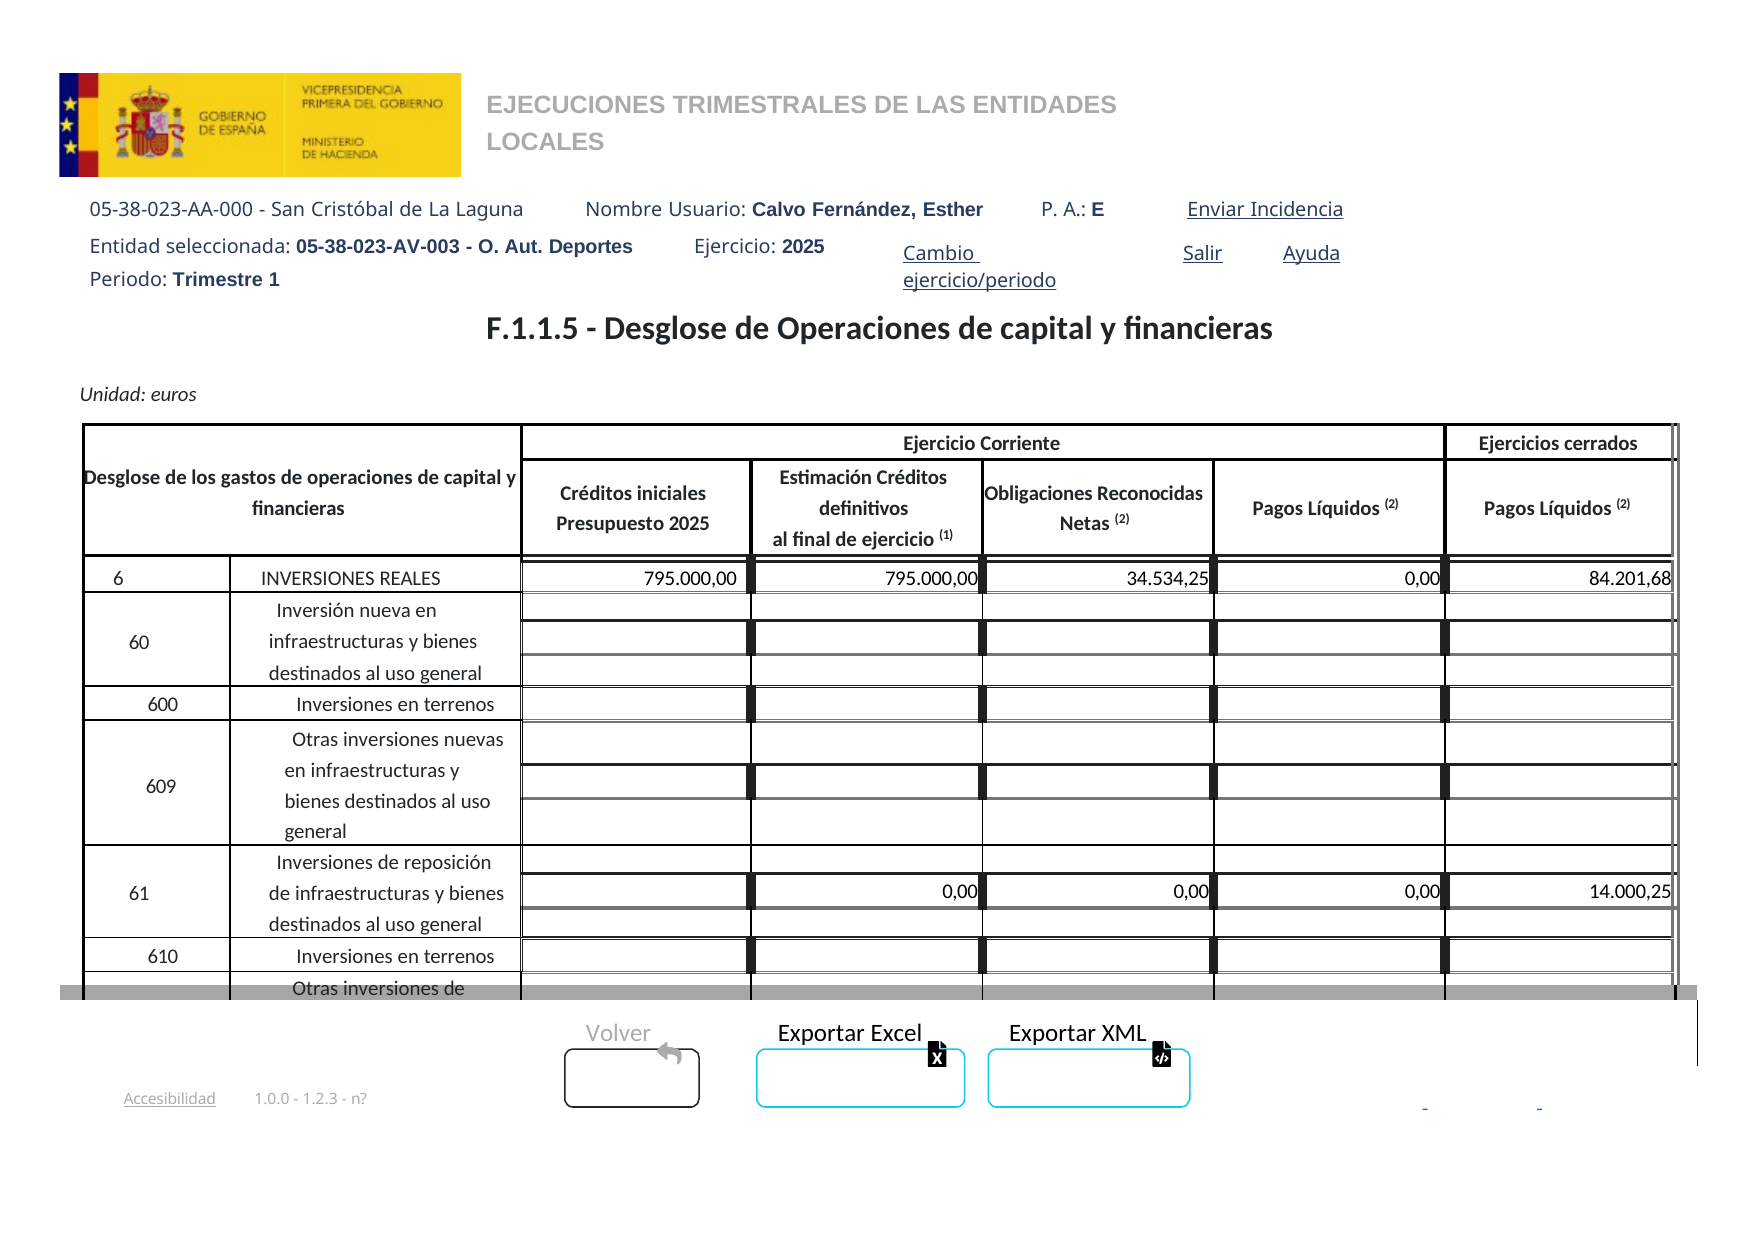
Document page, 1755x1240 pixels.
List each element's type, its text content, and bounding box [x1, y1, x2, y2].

table_cell 795.000,00 [756, 563, 978, 591]
table_cell [1215, 974, 1444, 985]
table_cell [523, 656, 750, 685]
table_cell [523, 910, 750, 936]
table_cell [756, 766, 978, 797]
table_cell [1215, 846, 1444, 872]
table_cell [756, 688, 978, 719]
table_cell [1446, 800, 1671, 844]
table_cell [987, 622, 1209, 653]
table_cell [1215, 723, 1444, 763]
table_cell [1218, 766, 1440, 797]
table_cell [523, 723, 750, 763]
table_cell 84.201,68 [1450, 554, 1675, 591]
text Ayuda [1283, 239, 1710, 266]
table_cell [1446, 594, 1671, 619]
table_cell [752, 846, 982, 872]
table_cell [983, 723, 1213, 763]
text 05-38-023-AA-000 - San Cristóbal de La Laguna Nombre Usuario: Calvo Fernández, Esther P. A.: E Enviar Incidencia [89, 195, 1710, 222]
table_cell [983, 656, 1213, 685]
table_header [60, 423, 82, 985]
table_cell [1450, 688, 1671, 719]
table_cell 60 [85, 593, 229, 685]
table_cell [1215, 985, 1444, 1000]
table_cell [230, 1000, 521, 1045]
table_cell Pagos Líquidos (2) [1215, 461, 1443, 553]
table_cell [752, 985, 982, 1000]
table_cell [1215, 656, 1444, 685]
table_cell Inversión nueva en infraestructuras y bienes destinados al uso general [231, 593, 520, 685]
table_cell [983, 974, 1213, 985]
table_cell Créditos iniciales Presupuesto 2025 [523, 461, 749, 553]
table_cell [983, 594, 1213, 619]
table_cell [1446, 846, 1671, 872]
table_cell [1446, 656, 1671, 685]
table_cell [1450, 622, 1671, 653]
table_cell [752, 594, 982, 619]
table_cell Exportar XML [982, 1000, 1214, 1045]
text Cambio ejercicio/periodo [903, 239, 1127, 293]
table_cell [987, 766, 1209, 797]
table_cell [1445, 1000, 1675, 1045]
table_cell [522, 985, 750, 1000]
table_cell [523, 766, 746, 797]
table_cell Obligaciones Reconocidas Netas (2) [984, 461, 1212, 553]
text F.1.1.5 - Desglose de Operaciones de capital y financieras [486, 307, 1710, 348]
table_cell [60, 985, 82, 1000]
table_cell [752, 800, 982, 844]
table_cell Estimación Créditos definitivos al final de ejercicio (1) [753, 461, 981, 553]
table_header [1680, 423, 1697, 985]
table_cell [523, 846, 750, 872]
table_cell [1450, 766, 1671, 797]
table_cell [1215, 800, 1444, 844]
table_cell [231, 972, 520, 985]
table_cell [523, 940, 746, 971]
text EJECUCIONES TRIMESTRALES DE LAS ENTIDADES LOCALES [486, 90, 1229, 156]
table_header Ejercicio Corriente [523, 426, 1443, 457]
table_cell [752, 974, 982, 985]
table_cell [1214, 1000, 1445, 1045]
table_cell INVERSIONES REALES [231, 557, 520, 591]
text Entidad seleccionada: 05-38-023-AV-003 - O. Aut. Deportes Ejercicio: 2025 [89, 232, 829, 259]
table_cell 14.000,25 [1450, 875, 1671, 906]
table_cell 0,00 [756, 875, 978, 906]
table_cell [756, 622, 978, 653]
table_cell [1446, 985, 1674, 1000]
table_cell [752, 723, 982, 763]
table_cell 795.000,00 [523, 563, 746, 591]
table_cell [987, 940, 1209, 971]
table_cell [1450, 940, 1671, 971]
text Periodo: Trimestre 1 [89, 266, 829, 293]
table_cell 0,00 [1218, 875, 1440, 906]
table_cell [756, 940, 978, 971]
table_header Ejercicios cerrados [1447, 426, 1671, 457]
table_cell 610 [85, 938, 229, 971]
table_cell [523, 594, 750, 619]
table_cell Otras inversiones de [231, 985, 520, 1000]
table_cell [983, 800, 1213, 844]
text Salir [1183, 239, 1227, 266]
table_cell [523, 622, 746, 653]
table_cell [1677, 985, 1697, 1000]
table_cell [85, 985, 229, 1000]
table_cell Inversiones en terrenos [231, 938, 520, 971]
table_cell [983, 846, 1213, 872]
table_cell 6 [85, 557, 229, 591]
table_cell 34.534,25 [987, 563, 1209, 591]
table_cell Otras inversiones nuevas en infraestructuras y bienes destinados al uso general [231, 721, 520, 844]
table_cell Inversiones en terrenos [231, 687, 520, 719]
table_cell [1675, 1000, 1697, 1066]
table_cell 609 [85, 721, 229, 844]
table_cell [983, 985, 1213, 1000]
table_cell [1446, 723, 1671, 763]
table_cell [1218, 940, 1440, 971]
table_header Desglose de los gastos de operaciones de capital y financieras [85, 426, 520, 553]
table_cell [60, 1000, 83, 1045]
table_cell Volver [521, 1000, 751, 1045]
table_cell [523, 688, 746, 719]
table_cell Pagos Líquidos (2) [1447, 461, 1671, 553]
table_cell Inversiones de reposición de infraestructuras y bienes destinados al uso general [231, 846, 520, 936]
text Unidad: euros [79, 381, 1710, 407]
table_cell [522, 974, 750, 985]
table_cell [752, 656, 982, 685]
table_cell [84, 1000, 230, 1045]
table_cell [1446, 910, 1671, 936]
table_cell [1215, 910, 1444, 936]
table_cell [85, 972, 229, 985]
table_cell [987, 688, 1209, 719]
table_cell [752, 910, 982, 936]
table_cell [523, 800, 750, 844]
table_cell [1446, 974, 1671, 985]
table_cell 600 [85, 687, 229, 719]
table_cell Exportar Excel [751, 1000, 982, 1045]
table_cell [523, 875, 746, 906]
table_cell 61 [85, 846, 229, 936]
table_cell [1218, 688, 1440, 719]
table_cell [1218, 622, 1440, 653]
table_cell 0,00 [987, 875, 1209, 906]
table_cell [983, 910, 1213, 936]
table_cell [1215, 594, 1444, 619]
table_cell 0,00 [1218, 563, 1440, 591]
